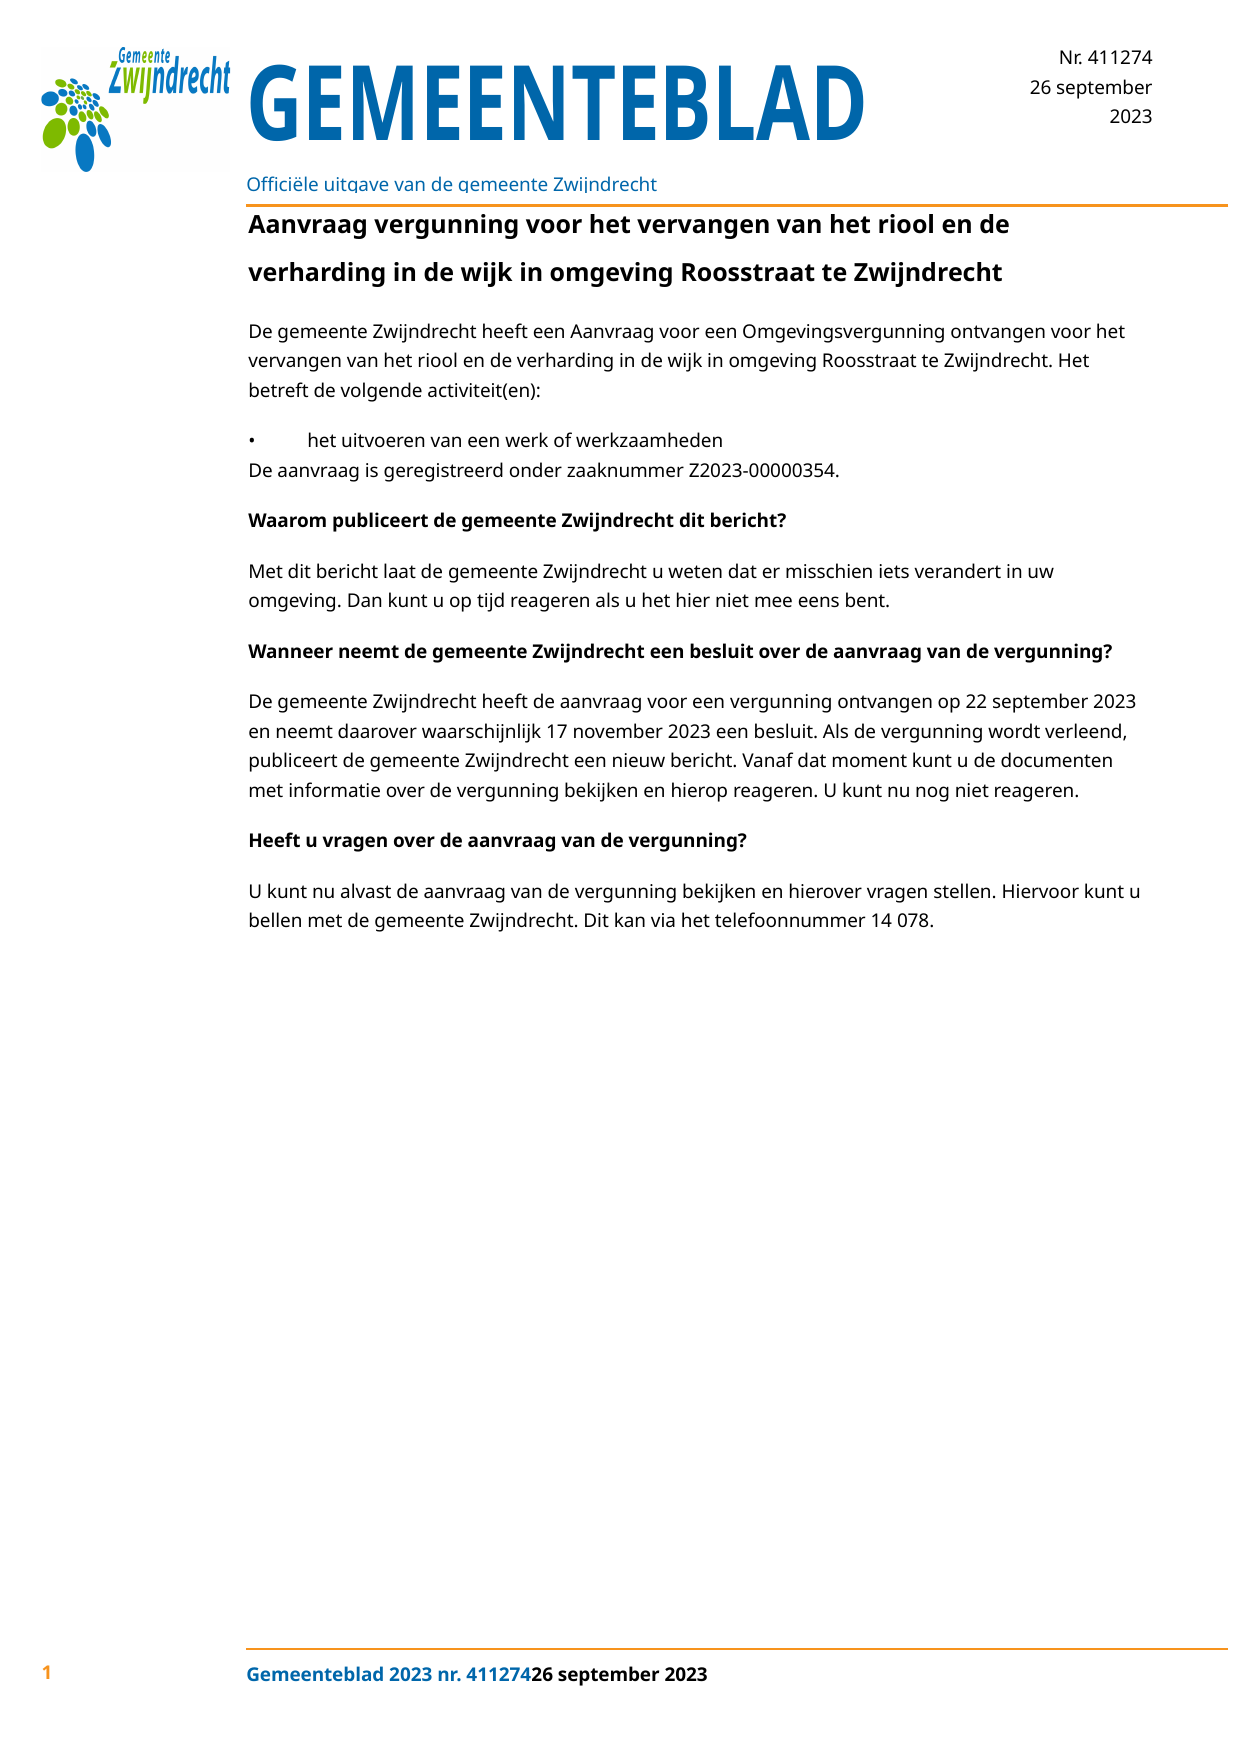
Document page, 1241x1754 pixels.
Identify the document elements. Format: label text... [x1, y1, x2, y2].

picture [41, 47, 231, 172]
text Aanvraag vergunning voor het vervangen van het riool en de verharding in de wijk in omgeving Roosstraat te Zwijndrecht [248, 207, 1152, 288]
list het uitvoeren van een werk of werkzaamheden [248, 427, 1152, 453]
text De gemeente Zwijndrecht heeft een Aanvraag voor een Omgevingsvergunning ontvangen voor het vervangen van het riool en de verharding in de wijk in omgeving Roosstraat te Zwijndrecht. Het betreft de volgende activiteit(en): [248, 318, 1152, 403]
text Heeft u vragen over de aanvraag van de vergunning? [248, 827, 1152, 853]
text De aanvraag is geregistreerd onder zaaknummer Z2023-00000354. [248, 457, 1152, 483]
text Wanneer neemt de gemeente Zwijndrecht een besluit over de aanvraag van de vergunning? [248, 638, 1152, 664]
text U kunt nu alvast de aanvraag van de vergunning bekijken en hierover vragen stellen. Hiervoor kunt u bellen met de gemeente Zwijndrecht. Dit kan via het telefoonnummer 14 078. [248, 878, 1152, 933]
text De gemeente Zwijndrecht heeft de aanvraag voor een vergunning ontvangen op 22 september 2023 en neemt daarover waarschijnlijk 17 november 2023 een besluit. Als de vergunning wordt verleend, publiceert de gemeente Zwijndrecht een nieuw bericht. Vanaf dat moment kunt u de documenten met informatie over de vergunning bekijken en hierop reageren. U kunt nu nog niet reageren. [248, 688, 1152, 803]
text Met dit bericht laat de gemeente Zwijndrecht u weten dat er misschien iets verandert in uw omgeving. Dan kunt u op tijd reageren als u het hier niet mee eens bent. [248, 558, 1152, 613]
text Waarom publiceert de gemeente Zwijndrecht dit bericht? [248, 507, 1152, 533]
